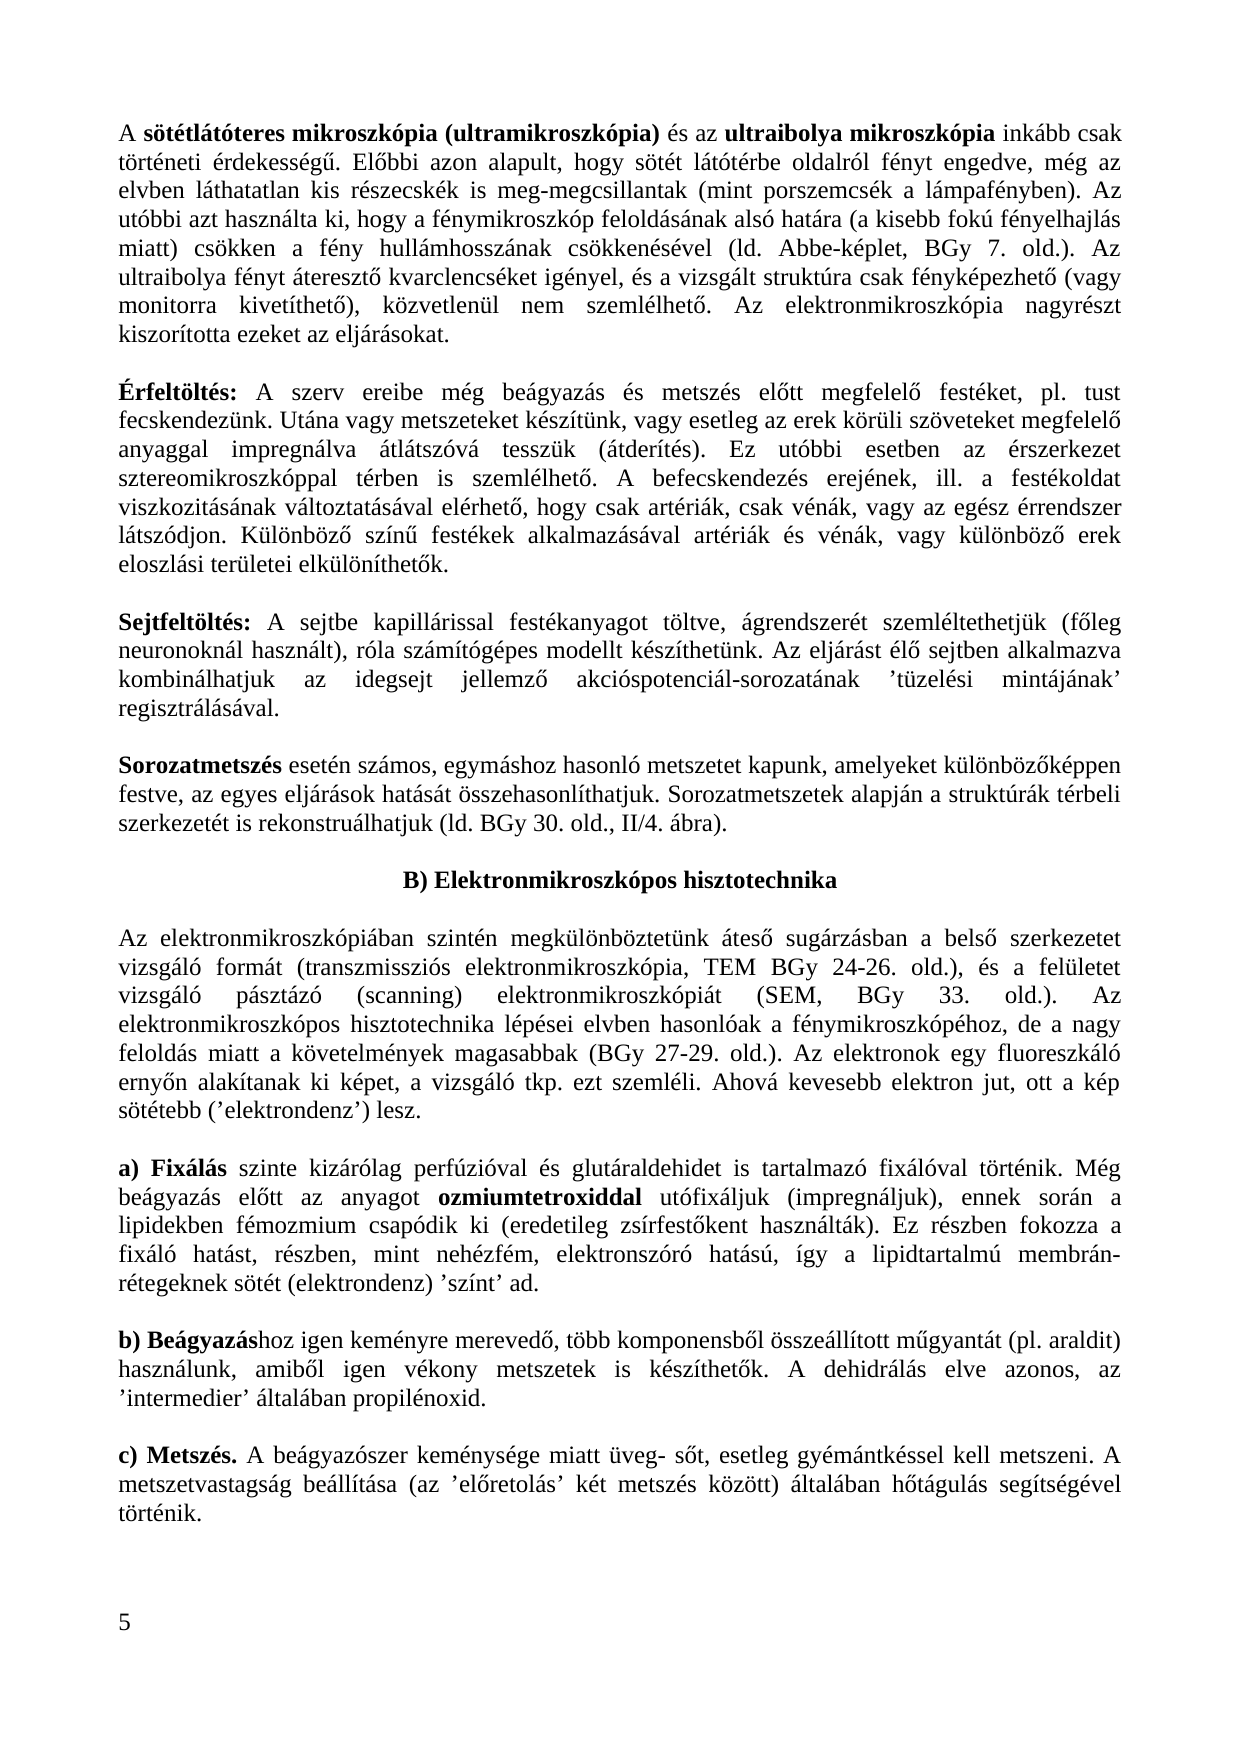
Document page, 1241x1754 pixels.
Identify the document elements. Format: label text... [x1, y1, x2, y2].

text c) Metszés. A beágyazószer keménysége miatt üveg- sőt, esetleg gyémántkéssel kell metszeni. A metszetvastagság beállítása (az ’előretolás’ két metszés között) általában hőtágulás segítségével történik. [118, 1441, 1122, 1527]
text b) Beágyazáshoz igen keményre merevedő, több komponensből összeállított műgyantát (pl. araldit) használunk, amiből igen vékony metszetek is készíthetők. A dehidrálás elve azonos, az ’intermedier’ általában propilénoxid. [118, 1326, 1122, 1412]
text A sötétlátóteres mikroszkópia (ultramikroszkópia) és az ultraibolya mikroszkópia inkább csak történeti érdekességű. Előbbi azon alapult, hogy sötét látótérbe oldalról fényt engedve, még az elvben láthatatlan kis részecskék is meg-megcsillantak (mint porszemcsék a lámpafényben). Az utóbbi azt használta ki, hogy a fénymikroszkóp feloldásának alsó határa (a kisebb fokú fényelhajlás miatt) csökken a fény hullámhosszának csökkenésével (ld. Abbe-képlet, BGy 7. old.). Az ultraibolya fényt áteresztő kvarclencséket igényel, és a vizsgált struktúra csak fényképezhető (vagy monitorra kivetíthető), közvetlenül nem szemlélhető. Az elektronmikroszkópia nagyrészt kiszorította ezeket az eljárásokat. [118, 118, 1122, 348]
text B) Elektronmikroszkópos hisztotechnika [118, 866, 1122, 894]
text Érfeltöltés: A szerv ereibe még beágyazás és metszés előtt megfelelő festéket, pl. tust fecskendezünk. Utána vagy metszeteket készítünk, vagy esetleg az erek körüli szöveteket megfelelő anyaggal impregnálva átlátszóvá tesszük (átderítés). Ez utóbbi esetben az érszerkezet sztereomikroszkóppal térben is szemlélhető. A befecskendezés erejének, ill. a festékoldat viszkozitásának változtatásával elérhető, hogy csak artériák, csak vénák, vagy az egész érrendszer látszódjon. Különböző színű festékek alkalmazásával artériák és vénák, vagy különböző erek eloszlási területei elkülöníthetők. [118, 377, 1122, 578]
text Sejtfeltöltés: A sejtbe kapillárissal festékanyagot töltve, ágrendszerét szemléltethetjük (főleg neuronoknál használt), róla számítógépes modellt készíthetünk. Az eljárást élő sejtben alkalmazva kombinálhatjuk az idegsejt jellemző akcióspotenciál-sorozatának ’tüzelési mintájának’ regisztrálásával. [118, 607, 1122, 722]
text Az elektronmikroszkópiában szintén megkülönböztetünk áteső sugárzásban a belső szerkezetet vizsgáló formát (transzmissziós elektronmikroszkópia, TEM BGy 24-26. old.), és a felületet vizsgáló pásztázó (scanning) elektronmikroszkópiát (SEM, BGy 33. old.). Az elektronmikroszkópos hisztotechnika lépései elvben hasonlóak a fénymikroszkópéhoz, de a nagy feloldás miatt a követelmények magasabbak (BGy 27-29. old.). Az elektronok egy fluoreszkáló ernyőn alakítanak ki képet, a vizsgáló tkp. ezt szemléli. Ahová kevesebb elektron jut, ott a kép sötétebb (’elektrondenz’) lesz. [118, 923, 1122, 1124]
text a) Fixálás szinte kizárólag perfúzióval és glutáraldehidet is tartalmazó fixálóval történik. Még beágyazás előtt az anyagot ozmiumtetroxiddal utófixáljuk (impregnáljuk), ennek során a lipidekben fémozmium csapódik ki (eredetileg zsírfestőkent használták). Ez részben fokozza a fixáló hatást, részben, mint nehézfém, elektronszóró hatású, így a lipidtartalmú membrán-rétegeknek sötét (elektrondenz) ’színt’ ad. [118, 1153, 1122, 1297]
text Sorozatmetszés esetén számos, egymáshoz hasonló metszetet kapunk, amelyeket különbözőképpen festve, az egyes eljárások hatását összehasonlíthatjuk. Sorozatmetszetek alapján a struktúrák térbeli szerkezetét is rekonstruálhatjuk (ld. BGy 30. old., II/4. ábra). [118, 751, 1122, 837]
